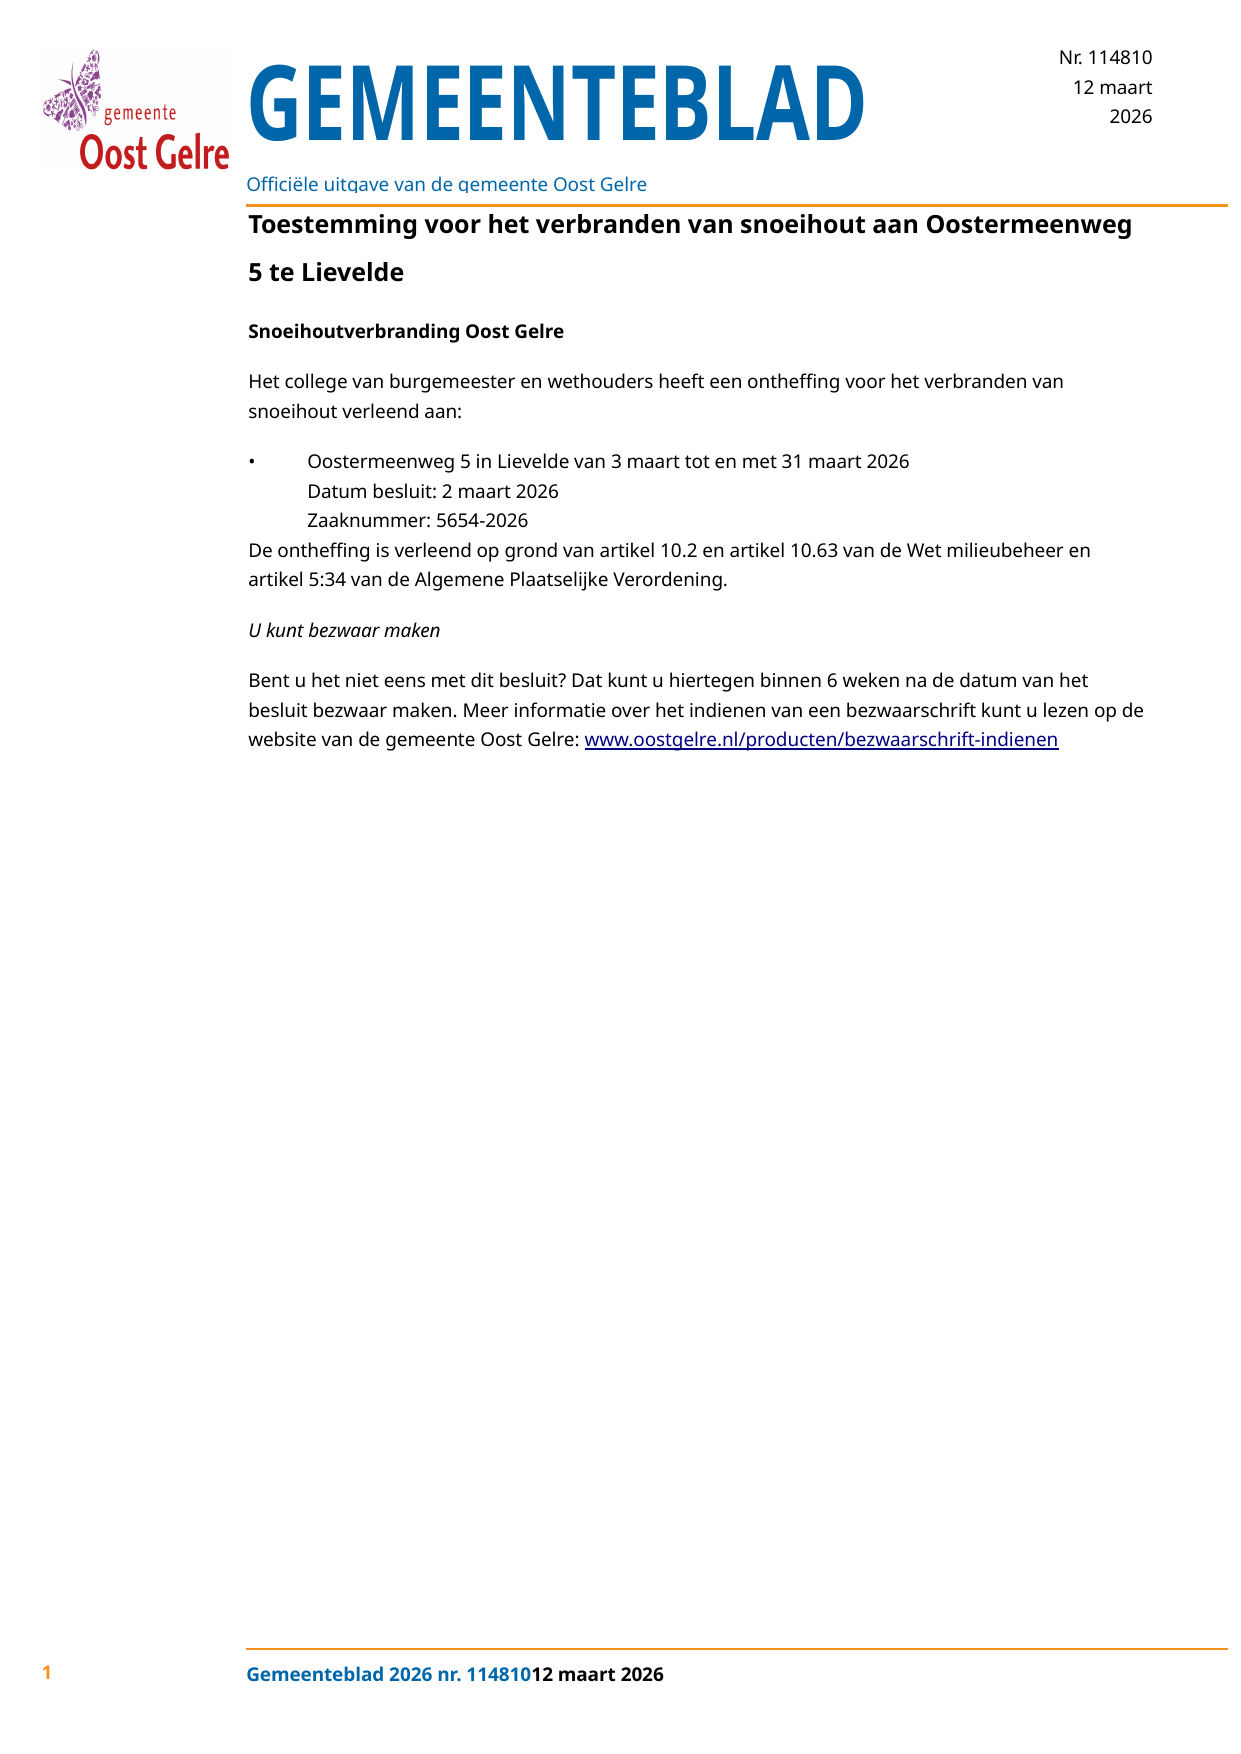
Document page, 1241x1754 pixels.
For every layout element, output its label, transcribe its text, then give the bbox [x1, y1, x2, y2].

text Het college van burgemeester en wethouders heeft een ontheffing voor het verbranden van snoeihout verleend aan: [248, 368, 1152, 424]
list Zaaknummer: 5654-2026 [248, 507, 1152, 533]
list Oostermeenweg 5 in Lievelde van 3 maart tot en met 31 maart 2026 [248, 448, 1152, 474]
text De ontheffing is verleend op grond van artikel 10.2 en artikel 10.63 van de Wet milieubeheer en artikel 5:34 van de Algemene Plaatselijke Verordening. [248, 537, 1152, 592]
text Bent u het niet eens met dit besluit? Dat kunt u hiertegen binnen 6 weken na de datum van het besluit bezwaar maken. Meer informatie over het indienen van een bezwaarschrift kunt u lezen op de website van de gemeente Oost Gelre: www.oostgelre.nl/producten/bezwaarschrift-indienen [248, 667, 1152, 752]
text Snoeihoutverbranding Oost Gelre [248, 318, 1152, 344]
text Toestemming voor het verbranden van snoeihout aan Oostermeenweg 5 te Lievelde [248, 207, 1152, 288]
list Datum besluit: 2 maart 2026 [248, 478, 1152, 504]
picture [41, 47, 231, 172]
text U kunt bezwaar maken [248, 617, 1152, 643]
